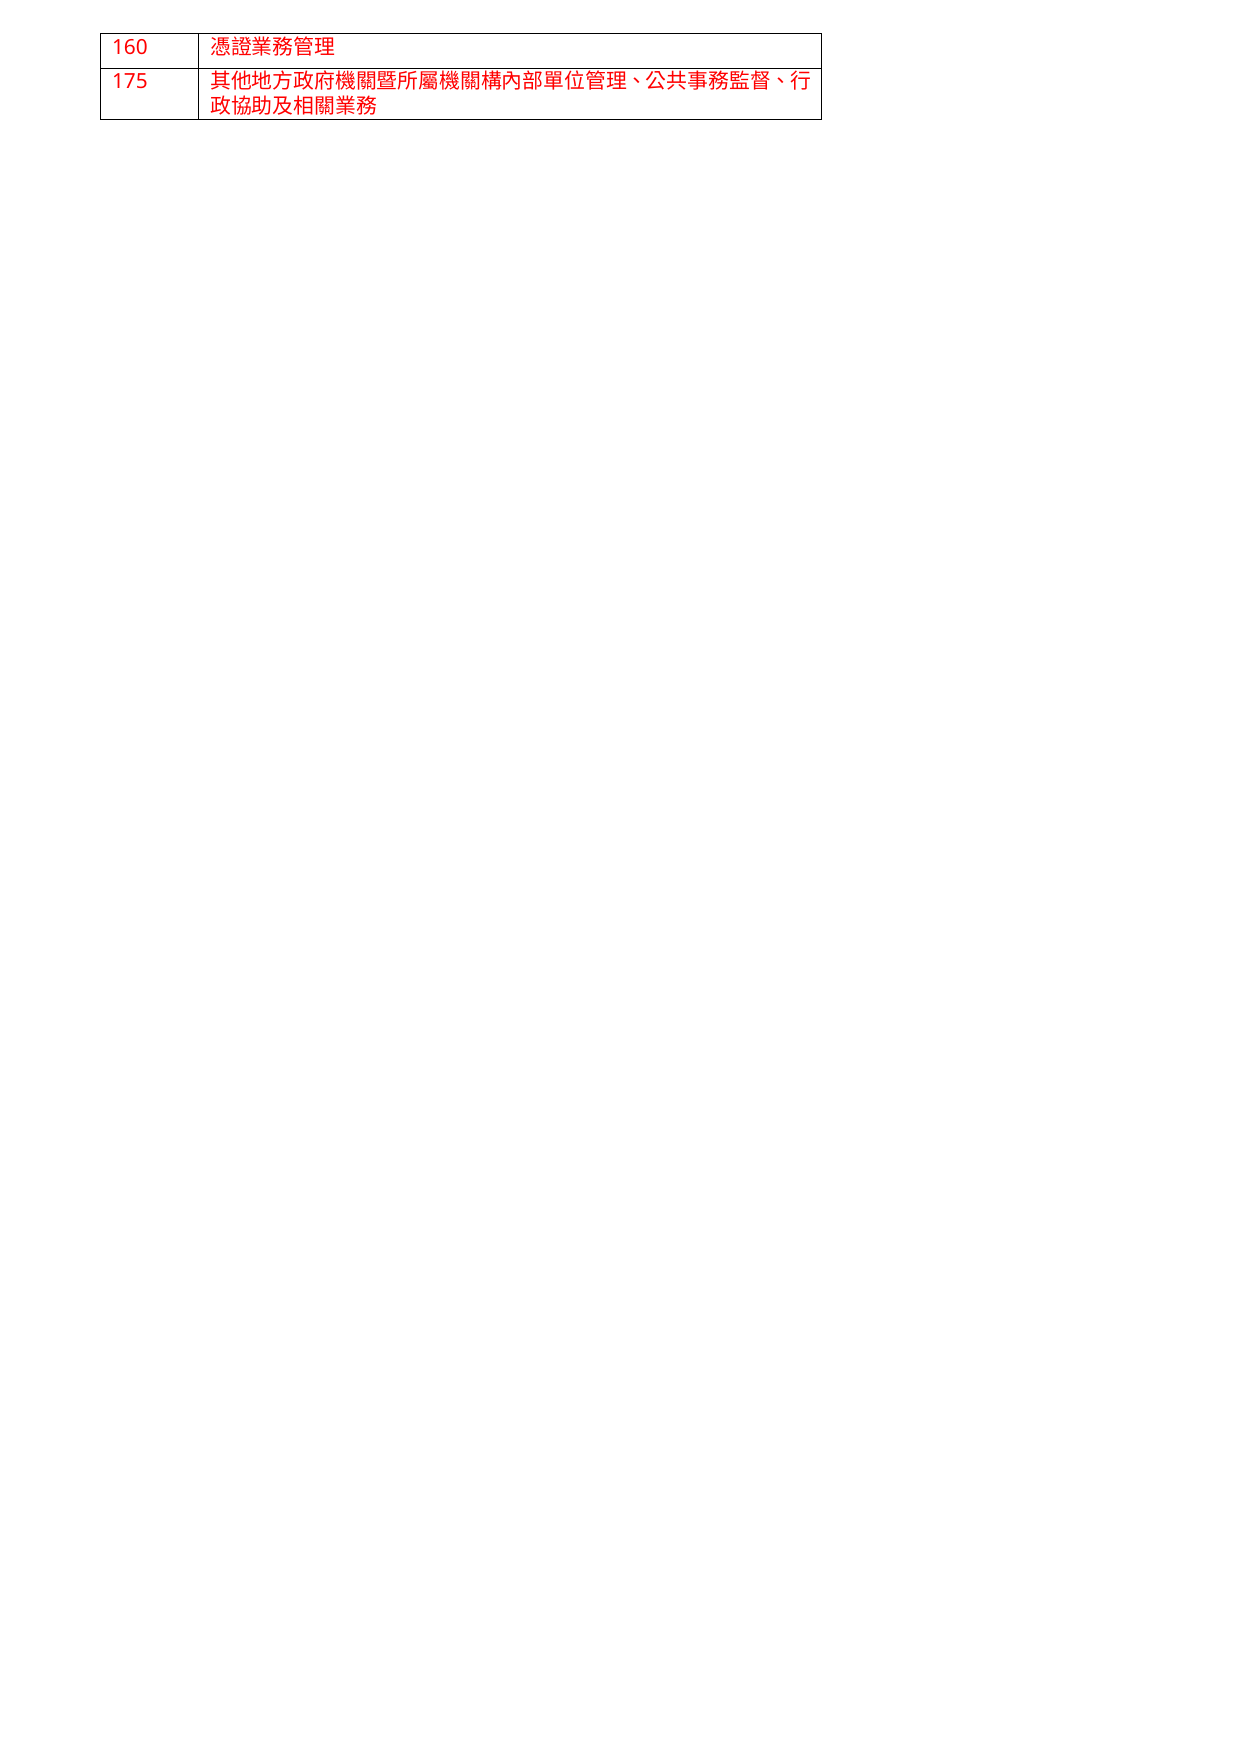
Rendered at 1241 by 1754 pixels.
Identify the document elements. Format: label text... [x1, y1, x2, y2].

table_cell 175 [101, 69, 198, 119]
table_cell [822, 33, 866, 68]
table_cell 160 [101, 34, 198, 68]
table_cell [866, 68, 1177, 119]
table_cell 憑證業務管理 [199, 34, 821, 68]
table_cell 其他地方政府機關暨所屬機關構內部單位管理、公共事務監督、行政協助及相關業務 [199, 69, 821, 119]
table_cell [866, 33, 1177, 68]
table_cell [822, 68, 866, 119]
